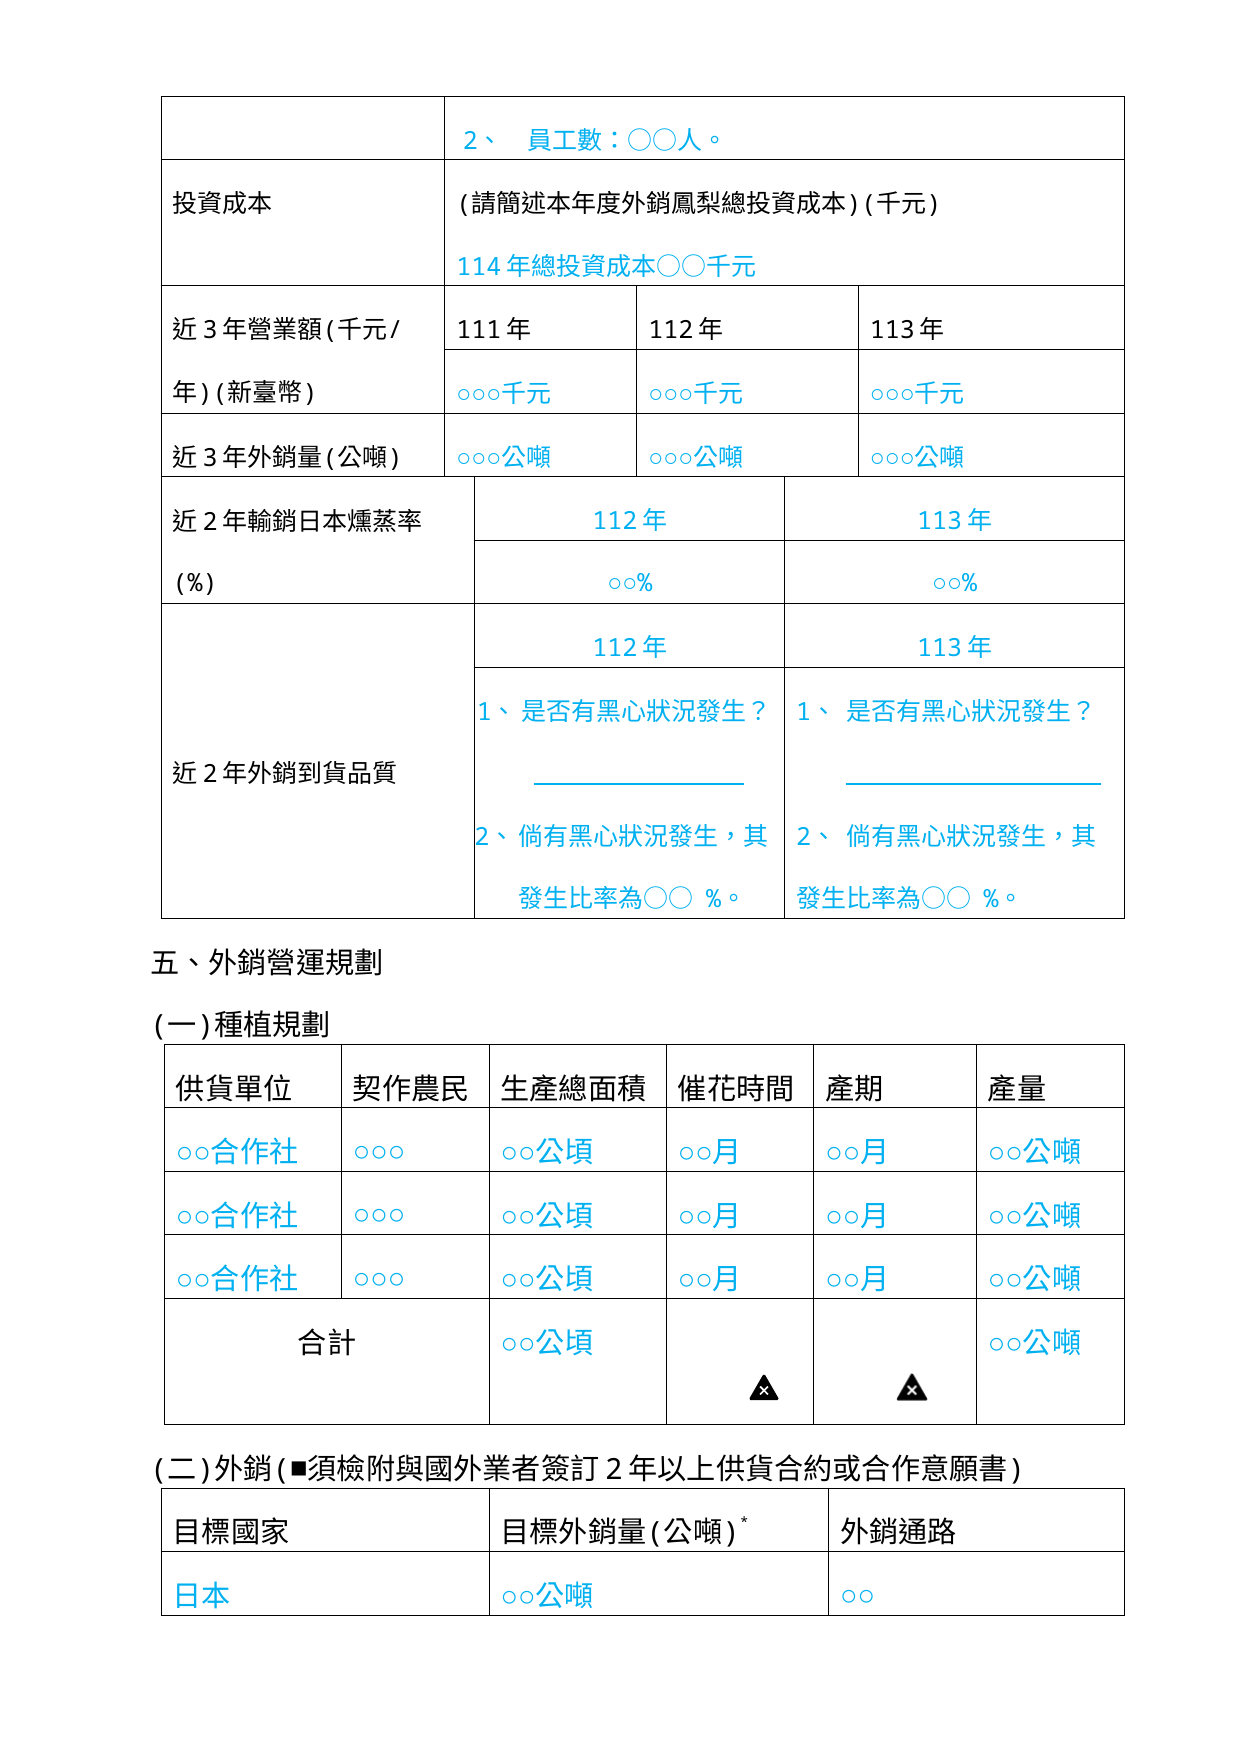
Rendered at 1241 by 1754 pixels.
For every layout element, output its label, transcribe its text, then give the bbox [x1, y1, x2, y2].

table_cell 112年 [475, 604, 784, 667]
table_header 目標國家 [162, 1489, 489, 1551]
table_header 產期 [814, 1045, 976, 1107]
table_header 董事長、總經理、業務組、財務組⋯⋯。 員工數：○○人。 [445, 97, 1124, 159]
table_cell ○○○千元 [445, 350, 636, 412]
table_header 目標外銷量(公噸)* [490, 1489, 828, 1551]
table_header 契作農民 [342, 1045, 489, 1107]
table_cell 111年 [445, 286, 636, 349]
table_cell ○○公噸 [977, 1108, 1124, 1171]
table_cell ○○ [829, 1552, 1124, 1614]
table_cell ○○% [475, 541, 784, 603]
table_cell ○○○千元 [859, 350, 1124, 412]
table_cell ○○公頃 [490, 1172, 666, 1234]
table_cell ○○月 [667, 1235, 813, 1298]
table_cell 113年 [859, 286, 1124, 349]
table_cell ○○月 [814, 1172, 976, 1234]
table_cell ○○月 [814, 1108, 976, 1171]
table_header 生產總面積 [490, 1045, 666, 1107]
table_cell ○○公噸 [977, 1172, 1124, 1234]
table_cell 是否有黑心狀況發生？ 倘有黑心狀況發生，其發生比率為○○ %。 [475, 668, 784, 918]
table_cell ○○公頃 [490, 1235, 666, 1298]
text (二)外銷(■須檢附與國外業者簽訂2年以上供貨合約或合作意願書) [150, 1425, 1090, 1487]
table_cell ○○○ [342, 1108, 489, 1171]
table_cell ○○合作社 [165, 1235, 341, 1298]
table_cell ○○○ [342, 1235, 489, 1298]
table_cell 112年 [475, 477, 784, 539]
table_cell ○○月 [667, 1108, 813, 1171]
table_cell ○○○公噸 [859, 414, 1124, 476]
table_cell ○○% [785, 541, 1124, 603]
table_cell ○○○千元 [637, 350, 858, 412]
text 五、外銷營運規劃 [150, 919, 1090, 981]
table_header 供貨單位 [165, 1045, 341, 1107]
table_cell ○○公噸 [977, 1235, 1124, 1298]
table_cell 113年 [785, 477, 1124, 539]
table_cell 合計 [165, 1299, 489, 1424]
text (一)種植規劃 [150, 981, 1090, 1044]
table_cell [814, 1299, 976, 1424]
table_cell 近3年外銷量(公噸) [162, 414, 444, 476]
table_cell ○○公噸 [977, 1299, 1124, 1424]
table_cell ○○月 [667, 1172, 813, 1234]
table_cell ○○公頃 [490, 1108, 666, 1171]
table_cell 是否有黑心狀況發生？ 2、 倘有黑心狀況發生，其發生比率為○○ %。 [785, 668, 1124, 918]
table_cell (請簡述本年度外銷鳳梨總投資成本)(千元) 114年總投資成本○○千元 [445, 160, 1124, 285]
table_cell ○○○公噸 [445, 414, 636, 476]
table_cell ○○月 [814, 1235, 976, 1298]
table_cell ○○公噸 [490, 1552, 828, 1614]
table_cell ○○公頃 [490, 1299, 666, 1424]
table_cell 112年 [637, 286, 858, 349]
table_cell 113年 [785, 604, 1124, 667]
table_cell ○○○ [342, 1172, 489, 1234]
table_header 催花時間 [667, 1045, 813, 1107]
table_header [162, 97, 444, 159]
table_header 產量 [977, 1045, 1124, 1107]
table_cell ○○合作社 [165, 1108, 341, 1171]
table_cell 日本 [162, 1552, 489, 1614]
table_header 外銷通路 [829, 1489, 1124, 1551]
table_cell ○○○公噸 [637, 414, 858, 476]
table_cell 近2年輸銷日本燻蒸率(%) [162, 477, 474, 603]
table_cell 近2年外銷到貨品質 [162, 604, 474, 918]
table_cell 投資成本 [162, 160, 444, 285]
table_cell [667, 1299, 813, 1424]
table_cell ○○合作社 [165, 1172, 341, 1234]
table_cell 近3年營業額(千元/年)(新臺幣) [162, 286, 444, 412]
